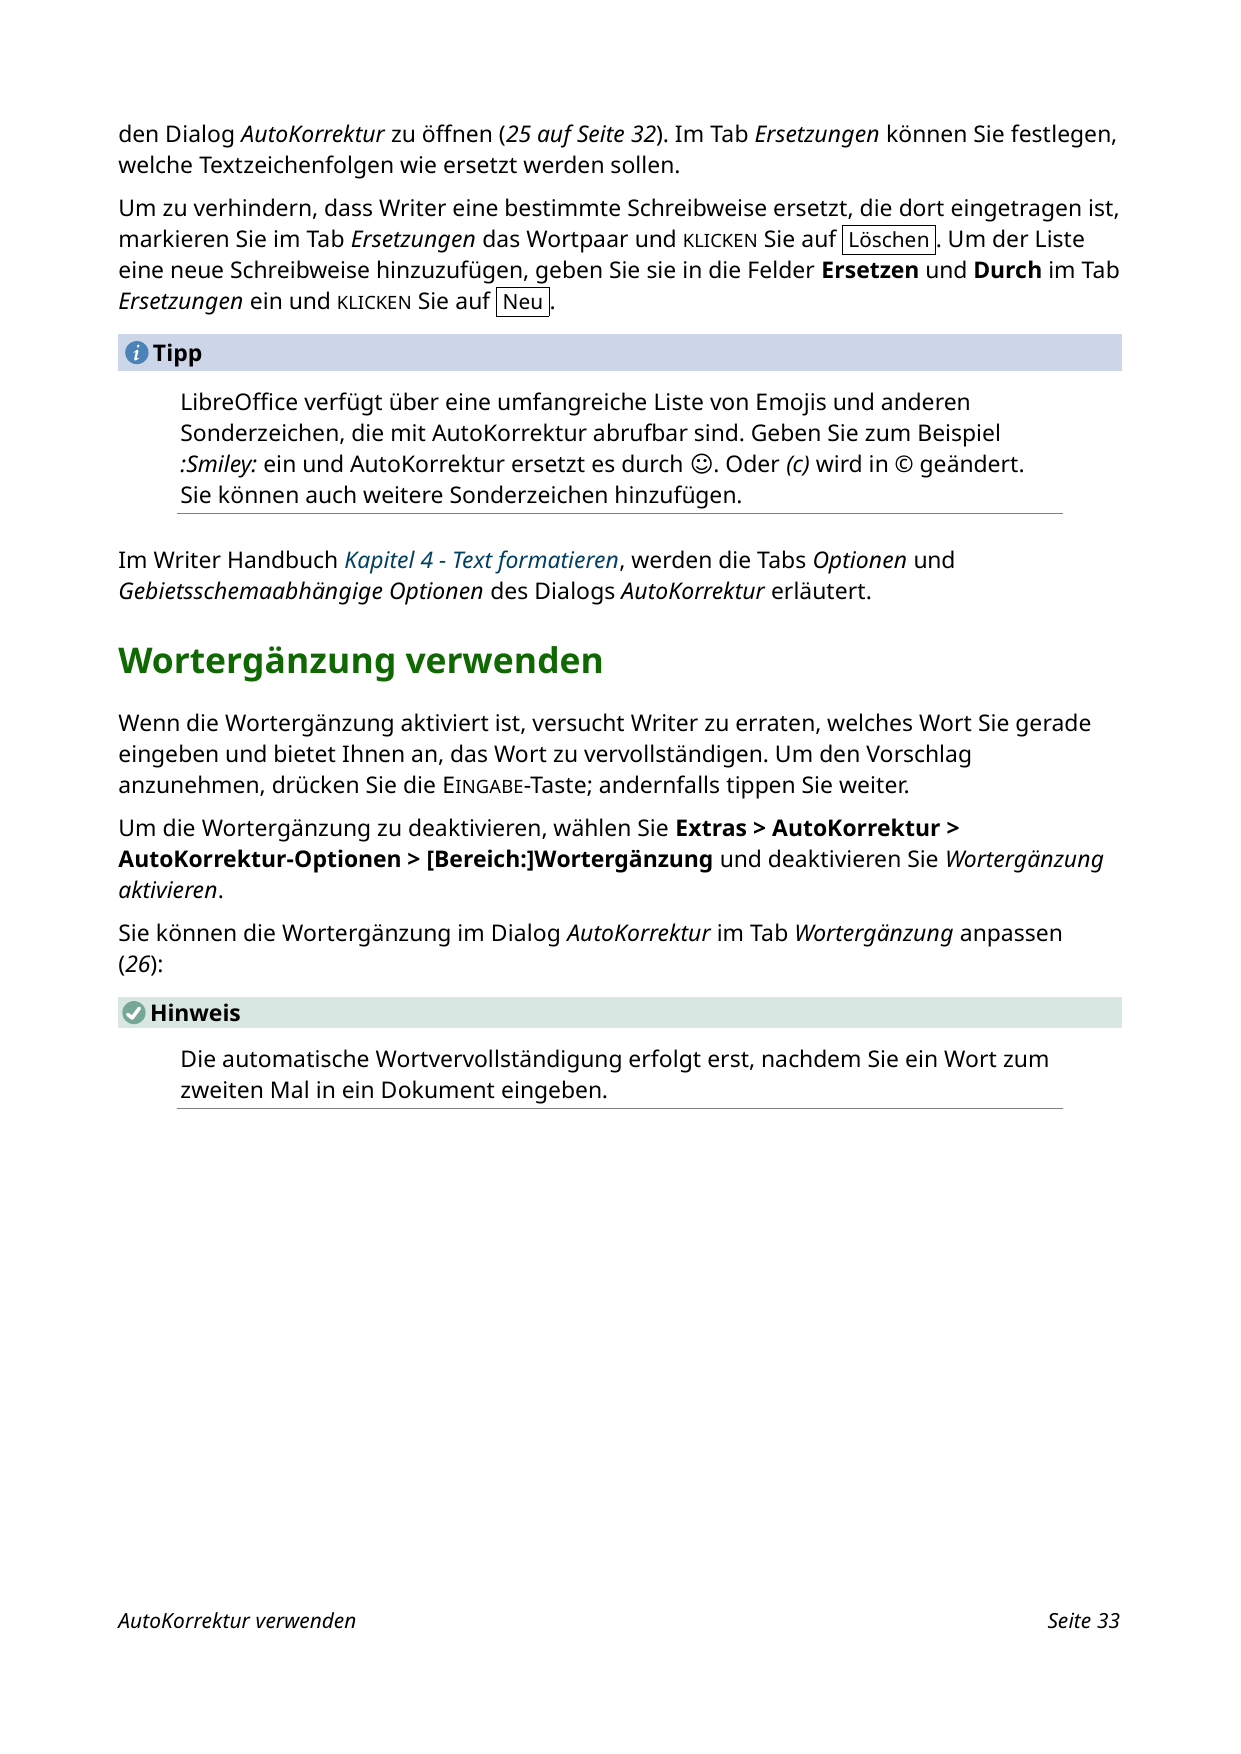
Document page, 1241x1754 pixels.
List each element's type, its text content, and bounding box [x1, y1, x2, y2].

list Hinweis [118, 997, 1122, 1028]
subtitle Wortergänzung verwenden [118, 635, 1122, 684]
text Sie können die Wortergänzung im Dialog AutoKorrektur im Tab Wortergänzung anpassen (Abbildung 26): [118, 917, 1122, 979]
text Die automatische Wortvervollständigung erfolgt erst, nachdem Sie ein Wort zum zweiten Mal in ein Dokument eingeben. [177, 1040, 1063, 1108]
text Im Writer Handbuch Kapitel 4 - Text formatieren, werden die Tabs Optionen und Gebietsschemaabhängige Optionen des Dialogs AutoKorrektur erläutert. [118, 543, 1122, 606]
text LibreOffice verfügt über eine umfangreiche Liste von Emojis und anderen Sonderzeichen, die mit AutoKorrektur abrufbar sind. Geben Sie zum Beispiel :Smiley: ein und AutoKorrektur ersetzt es durch ☺. Oder (c) wird in © geändert. Sie können auch weitere Sonderzeichen hinzufügen. [177, 383, 1063, 513]
text Wenn die Wortergänzung aktiviert ist, versucht Writer zu erraten, welches Wort Sie gerade eingeben und bietet Ihnen an, das Wort zu vervollständigen. Um den Vorschlag anzunehmen, drücken Sie die Eingabe-Taste; andernfalls tippen Sie weiter. [118, 707, 1122, 800]
text Sie können eigene Korrekturen oder Sonderzeichen hinzufügen oder die mit LibreOffice mitgelieferten ändern. Wählen Sie Extras > AutoKorrektur > AutoKorrektur-Optionen, um den Dialog AutoKorrektur zu öffnen (Abbildung 25 auf Seite 32). Im Tab Ersetzungen können Sie festlegen, welche Textzeichenfolgen wie ersetzt werden sollen. [118, 118, 1122, 180]
text Um die Wortergänzung zu deaktivieren, wählen Sie Extras > AutoKorrektur > AutoKorrektur-Optionen > [Bereich:]Wortergänzung und deaktivieren Sie Wortergänzung aktivieren. [118, 812, 1122, 905]
list Tipp [118, 334, 1122, 371]
text Um zu verhindern, dass Writer eine bestimmte Schreibweise ersetzt, die dort eingetragen ist, markieren Sie im Tab Ersetzungen das Wortpaar und klicken Sie auf Löschen. Um der Liste eine neue Schreibweise hinzuzufügen, geben Sie sie in die Felder Ersetzen und Durch im Tab Ersetzungen ein und klicken Sie auf Neu. [118, 192, 1122, 316]
